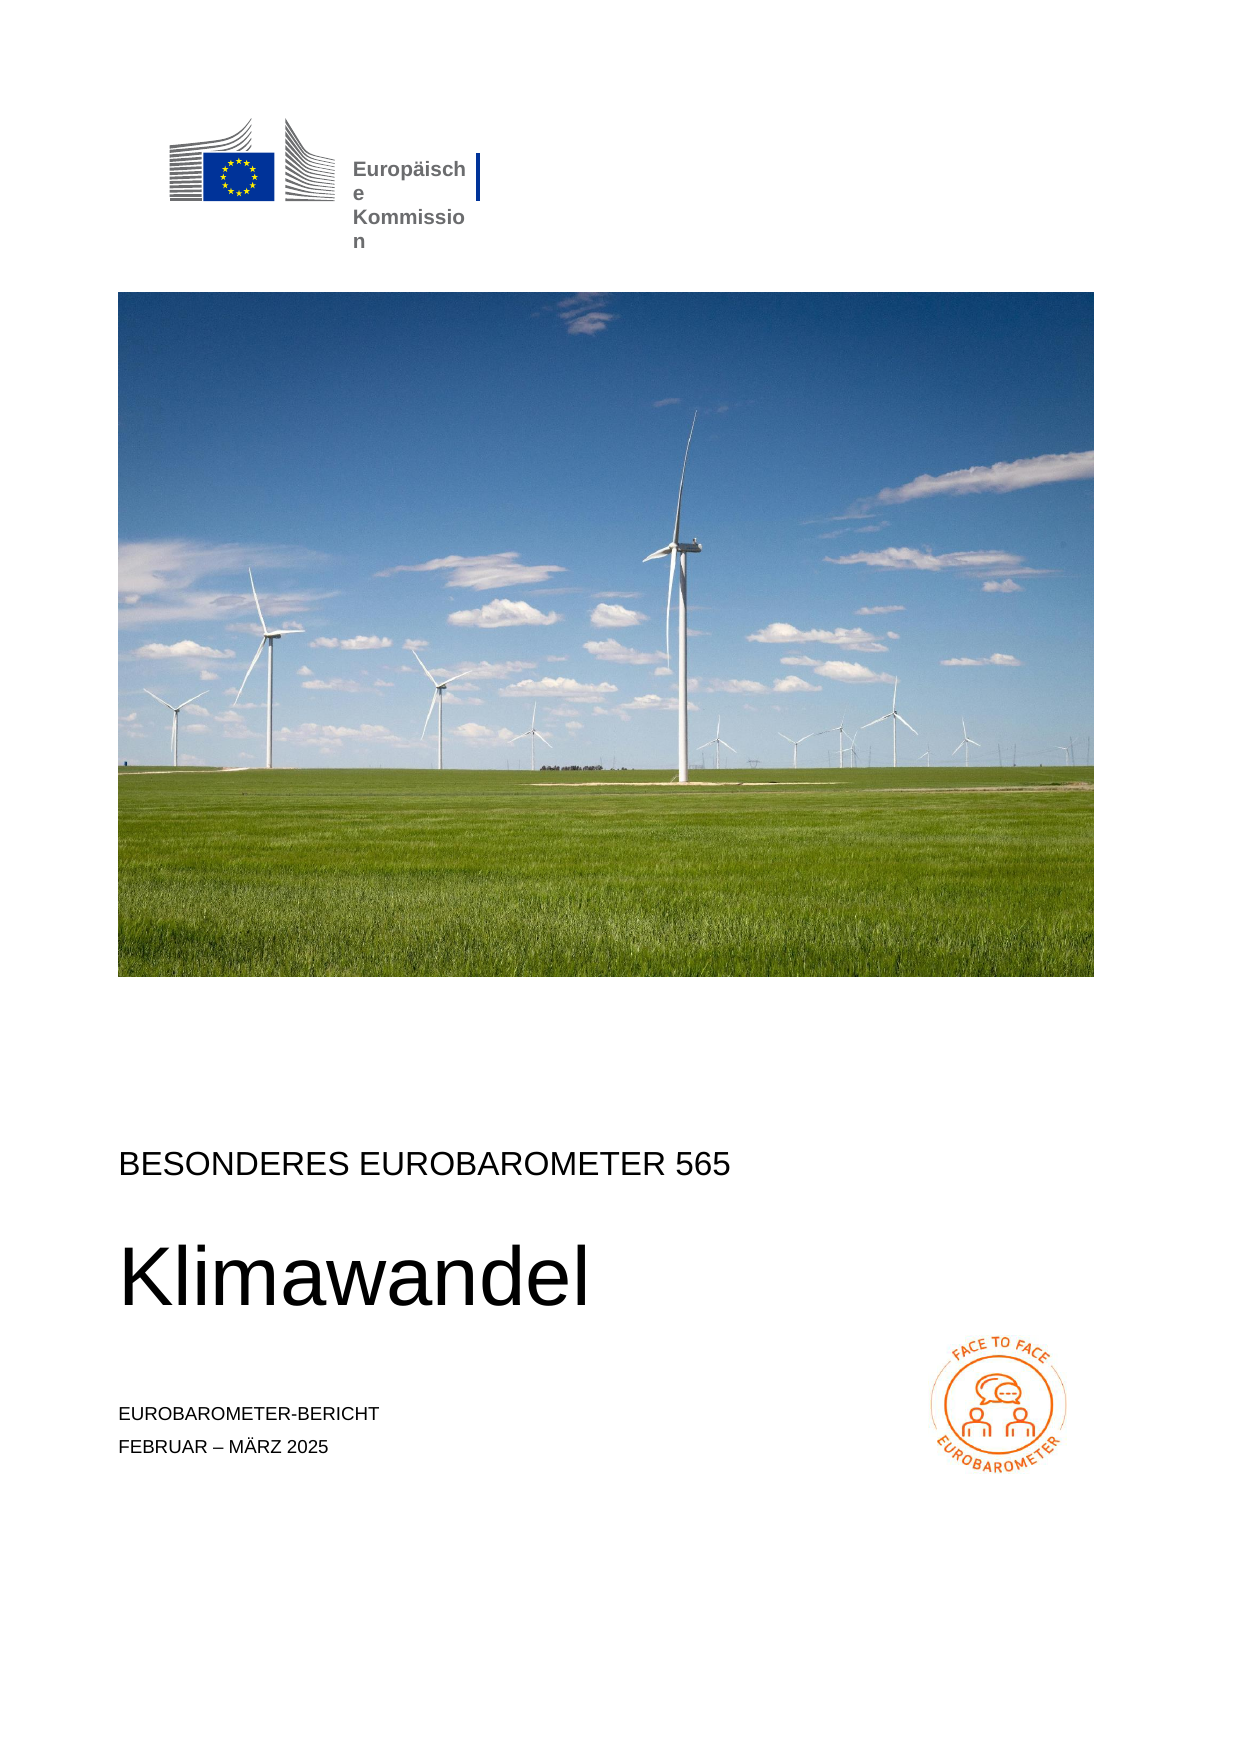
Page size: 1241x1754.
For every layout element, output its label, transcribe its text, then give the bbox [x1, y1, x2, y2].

picture [118, 292, 1094, 977]
text BESONDERES EUROBAROMETER 565 [118, 1144, 1122, 1182]
text Klimawandel [118, 1228, 1122, 1323]
picture [909, 1316, 1092, 1493]
text FEBRUAR – MÄRZ 2025 [118, 1436, 909, 1457]
text [1092, 1402, 1122, 1424]
text [1092, 1436, 1122, 1457]
text EUROBAROMETER-BERICHT [118, 1402, 909, 1424]
